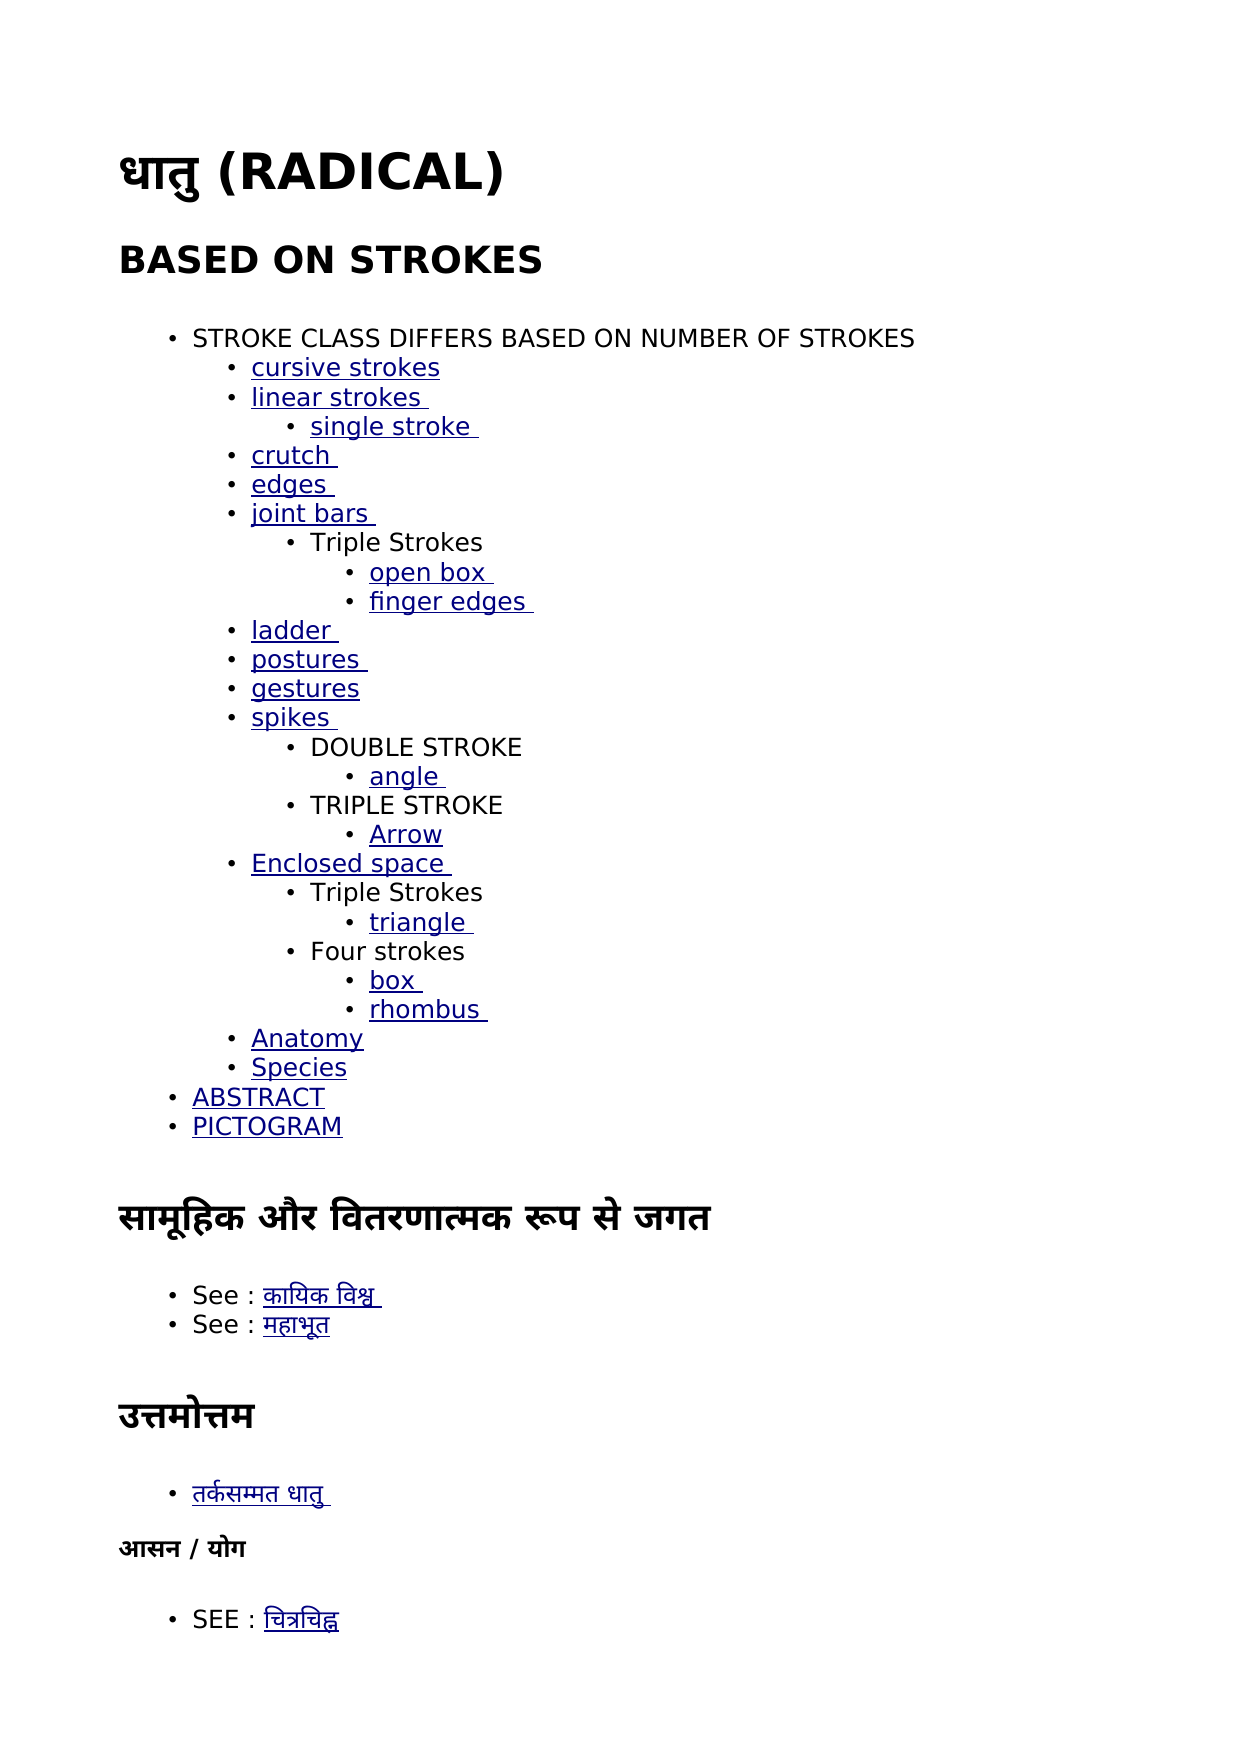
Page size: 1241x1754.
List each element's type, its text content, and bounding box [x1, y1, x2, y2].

list joint bars [236, 499, 1122, 529]
list SEE : चित्रचिह्न [177, 1605, 1122, 1634]
list TRIPLE STROKE [295, 791, 1122, 820]
list ladder [236, 616, 1122, 645]
list Triple Strokes [295, 529, 1122, 558]
list postures [236, 645, 1122, 674]
subtitle उत्तमोत्तम [118, 1394, 1122, 1438]
list finger edges [354, 587, 1122, 616]
list ABSTRACT [177, 1083, 1122, 1112]
list cursive strokes [236, 354, 1122, 383]
list DOUBLE STROKE [295, 733, 1122, 762]
list angle [354, 762, 1122, 791]
subtitle BASED ON STROKES [118, 239, 1122, 282]
list linear strokes [236, 383, 1122, 412]
subtitle सामूहिक और वितरणात्मक रूप से जगत [118, 1211, 173, 1239]
list open box [354, 558, 1122, 587]
list crutch [236, 441, 1122, 470]
subtitle आसन / योग [118, 1534, 1122, 1563]
list Four strokes [295, 937, 1122, 966]
list rhombus [354, 995, 1122, 1024]
list तर्कसम्मत धातु [177, 1480, 1122, 1509]
list edges [236, 470, 1122, 499]
list gestures [236, 674, 1122, 704]
list triangle [354, 908, 1122, 937]
list PICTOGRAM [177, 1112, 1122, 1141]
list Species [236, 1054, 1122, 1083]
subtitle सामूहिक और वितरणात्मक रूप से जगत [178, 1196, 1122, 1239]
subtitle धातु (RADICAL) [118, 143, 1122, 201]
subtitle सामूहिक और वितरणात्मक रूप से जगत [118, 1196, 191, 1207]
list Arrow [354, 820, 1122, 849]
list Triple Strokes [295, 879, 1122, 908]
list Anatomy [236, 1024, 1122, 1054]
list See : कायिक विश्व [177, 1281, 1122, 1310]
list STROKE CLASS DIFFERS BASED ON NUMBER OF STROKES [177, 324, 1122, 354]
list Enclosed space [236, 849, 1122, 879]
list See : महाभूत [177, 1310, 1122, 1339]
list spikes [236, 704, 1122, 733]
list single stroke [295, 412, 1122, 441]
list box [354, 966, 1122, 995]
